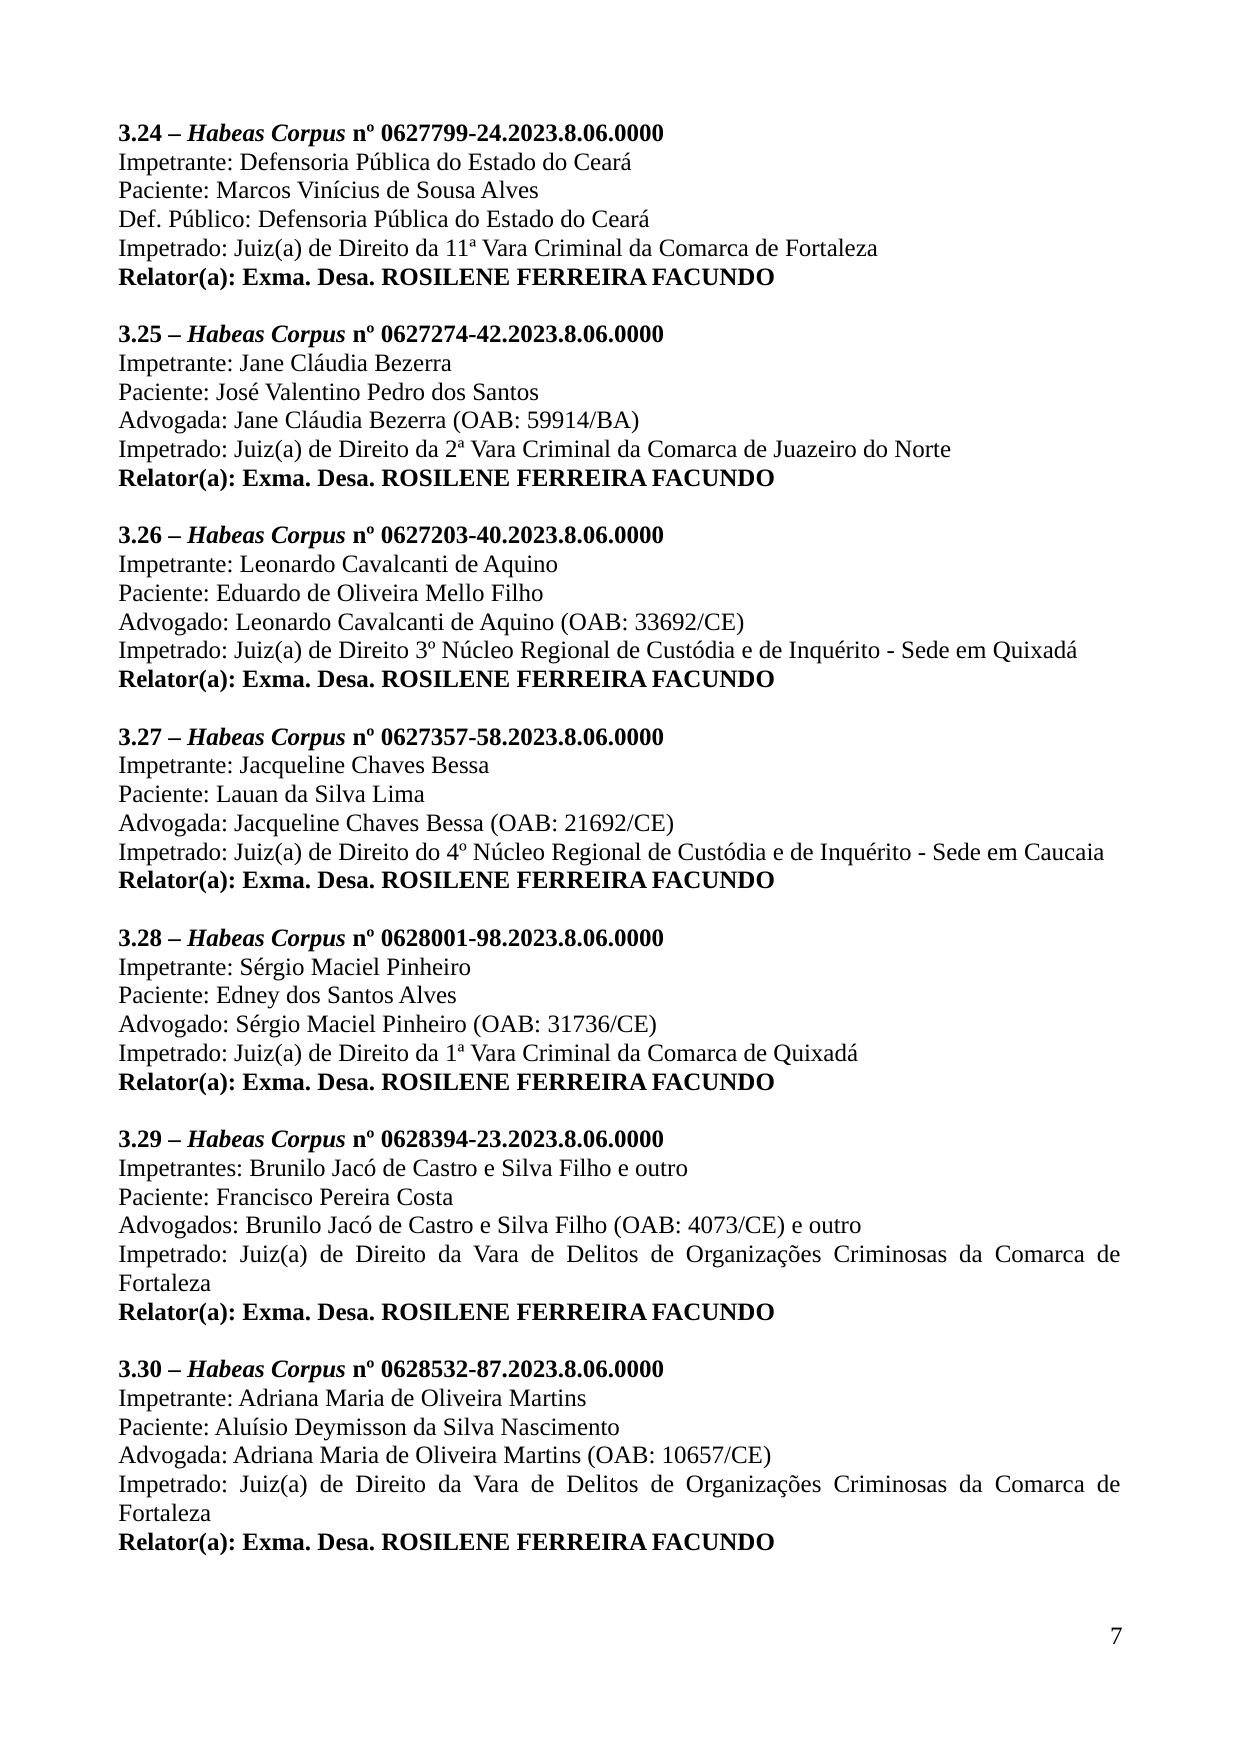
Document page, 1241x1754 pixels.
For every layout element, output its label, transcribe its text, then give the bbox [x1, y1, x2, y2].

text Impetrado: Juiz(a) de Direito da 11ª Vara Criminal da Comarca de Fortaleza [118, 233, 1122, 262]
text Advogado: Sérgio Maciel Pinheiro (OAB: 31736/CE) [118, 1009, 1122, 1038]
text Relator(a): Exma. Desa. ROSILENE FERREIRA FACUNDO [118, 1067, 1122, 1096]
text 3.27 – Habeas Corpus nº 0627357-58.2023.8.06.0000 [118, 722, 1122, 751]
text Impetrante: Adriana Maria de Oliveira Martins [118, 1383, 1122, 1412]
text Impetrado: Juiz(a) de Direito do 4º Núcleo Regional de Custódia e de Inquérito - Sede em Caucaia [118, 837, 1122, 866]
text Paciente: Aluísio Deymisson da Silva Nascimento [118, 1412, 1122, 1441]
text Impetrante: Leonardo Cavalcanti de Aquino [118, 549, 1122, 578]
text Impetrante: Sérgio Maciel Pinheiro [118, 952, 1122, 981]
text Impetrado: Juiz(a) de Direito da 2ª Vara Criminal da Comarca de Juazeiro do Norte [118, 434, 1122, 463]
text Paciente: Eduardo de Oliveira Mello Filho [118, 578, 1122, 607]
text Relator(a): Exma. Desa. ROSILENE FERREIRA FACUNDO [118, 866, 1122, 894]
text Relator(a): Exma. Desa. ROSILENE FERREIRA FACUNDO [118, 664, 1122, 693]
text Def. Público: Defensoria Pública do Estado do Ceará [118, 204, 1122, 233]
text Relator(a): Exma. Desa. ROSILENE FERREIRA FACUNDO [118, 1297, 1122, 1326]
text Impetrante: Jane Cláudia Bezerra [118, 348, 1122, 377]
text Impetrante: Jacqueline Chaves Bessa [118, 751, 1122, 779]
text Impetrado: Juiz(a) de Direito da Vara de Delitos de Organizações Criminosas da Comarca de Fortaleza [118, 1239, 1122, 1297]
text Impetrado: Juiz(a) de Direito da 1ª Vara Criminal da Comarca de Quixadá [118, 1038, 1122, 1067]
text Paciente: Marcos Vinícius de Sousa Alves [118, 176, 1122, 204]
text Advogado: Leonardo Cavalcanti de Aquino (OAB: 33692/CE) [118, 607, 1122, 636]
text Impetrado: Juiz(a) de Direito 3º Núcleo Regional de Custódia e de Inquérito - Sede em Quixadá [118, 636, 1122, 664]
text Advogada: Jane Cláudia Bezerra (OAB: 59914/BA) [118, 406, 1122, 434]
text 3.30 – Habeas Corpus nº 0628532-87.2023.8.06.0000 [118, 1354, 1122, 1383]
text 3.25 – Habeas Corpus nº 0627274-42.2023.8.06.0000 [118, 319, 1122, 348]
text Relator(a): Exma. Desa. ROSILENE FERREIRA FACUNDO [118, 1527, 1122, 1556]
text 3.26 – Habeas Corpus nº 0627203-40.2023.8.06.0000 [118, 521, 1122, 549]
text Relator(a): Exma. Desa. ROSILENE FERREIRA FACUNDO [118, 463, 1122, 492]
text Impetrantes: Brunilo Jacó de Castro e Silva Filho e outro [118, 1153, 1122, 1182]
text 3.29 – Habeas Corpus nº 0628394-23.2023.8.06.0000 [118, 1124, 1122, 1153]
text Paciente: José Valentino Pedro dos Santos [118, 377, 1122, 406]
text 3.28 – Habeas Corpus nº 0628001-98.2023.8.06.0000 [118, 923, 1122, 952]
text Advogada: Adriana Maria de Oliveira Martins (OAB: 10657/CE) [118, 1441, 1122, 1469]
text Paciente: Lauan da Silva Lima [118, 779, 1122, 808]
text Impetrado: Juiz(a) de Direito da Vara de Delitos de Organizações Criminosas da Comarca de Fortaleza [118, 1469, 1122, 1527]
text Advogados: Brunilo Jacó de Castro e Silva Filho (OAB: 4073/CE) e outro [118, 1211, 1122, 1239]
text Paciente: Francisco Pereira Costa [118, 1182, 1122, 1211]
text Impetrante: Defensoria Pública do Estado do Ceará [118, 147, 1122, 176]
text 3.24 – Habeas Corpus nº 0627799-24.2023.8.06.0000 [118, 118, 1122, 147]
text Paciente: Edney dos Santos Alves [118, 981, 1122, 1009]
text Relator(a): Exma. Desa. ROSILENE FERREIRA FACUNDO [118, 262, 1122, 291]
text Advogada: Jacqueline Chaves Bessa (OAB: 21692/CE) [118, 808, 1122, 837]
